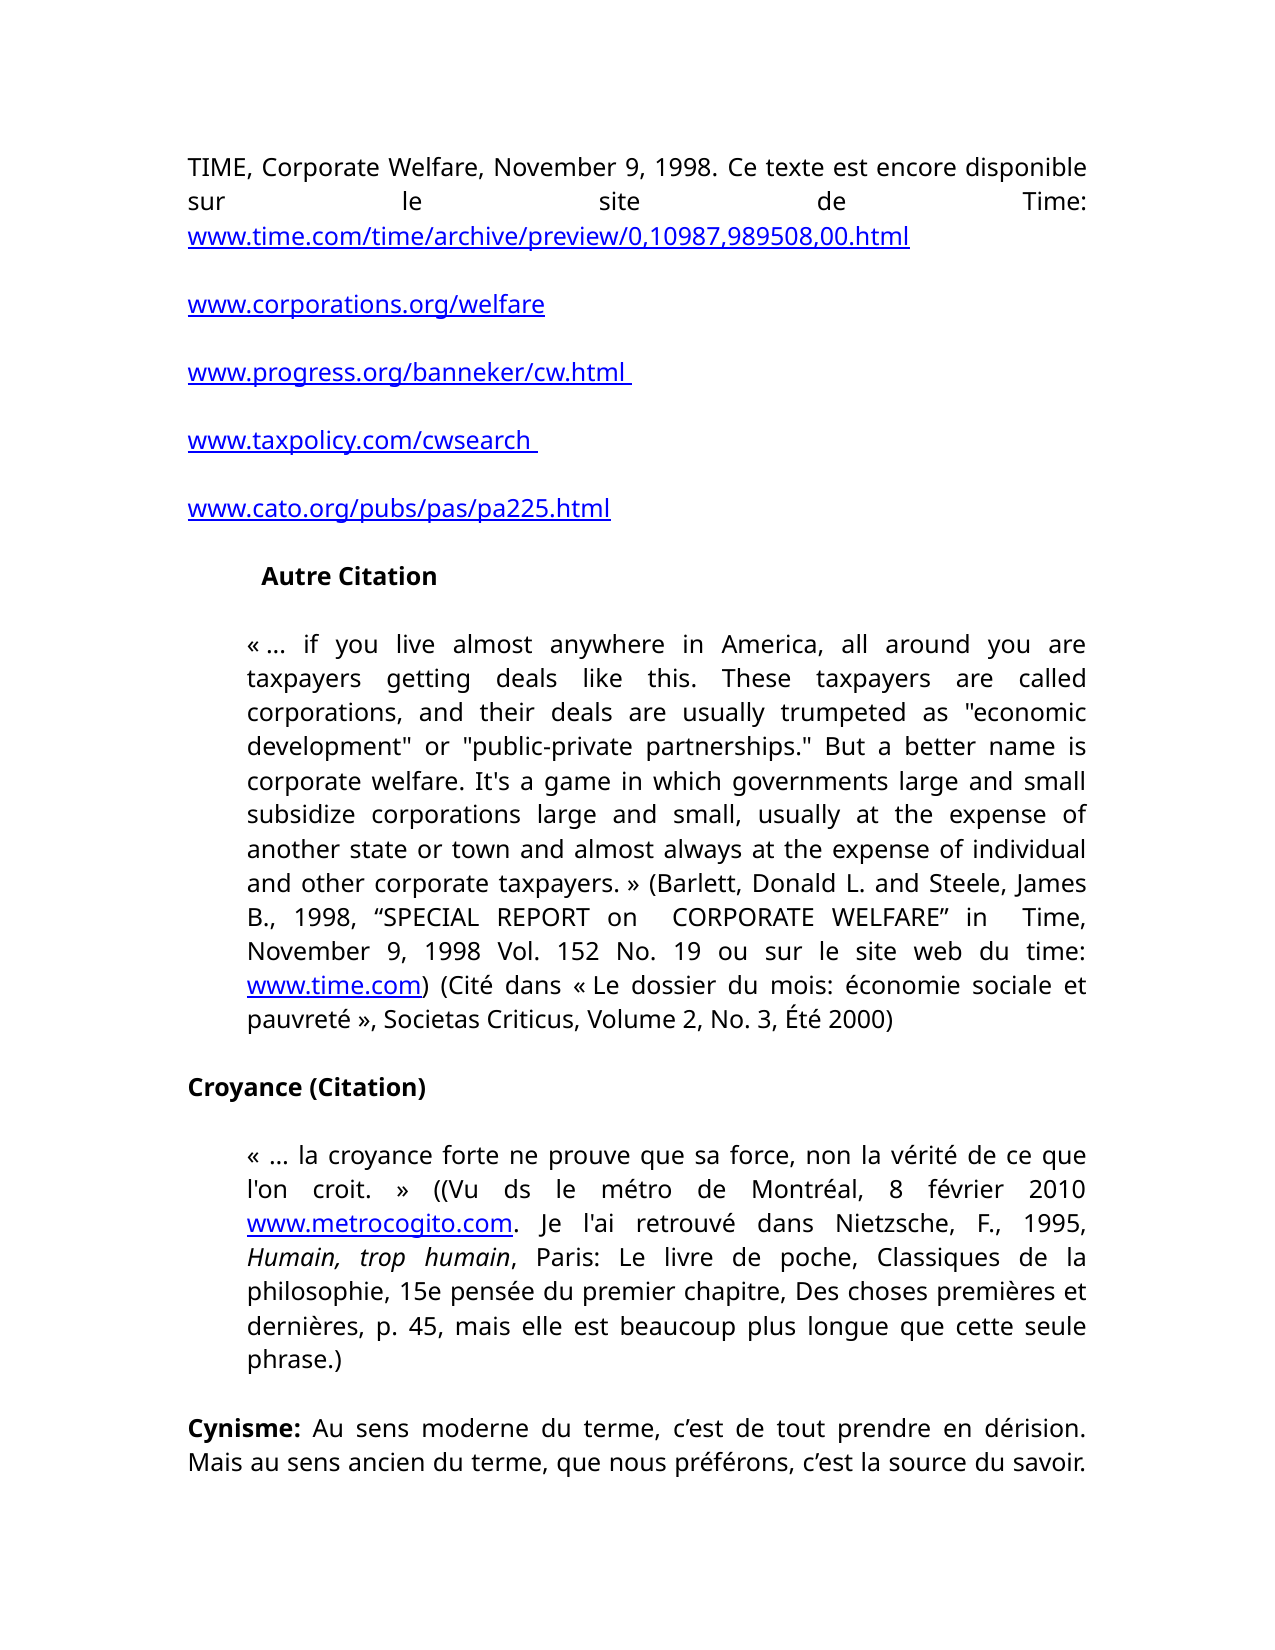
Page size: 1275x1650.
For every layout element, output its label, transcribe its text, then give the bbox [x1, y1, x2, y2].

text TIME, Corporate Welfare, November 9, 1998. Ce texte est encore disponible sur le site de Time: www.time.com/time/archive/preview/0,10987,989508,00.html [187, 150, 1087, 252]
text www.corporations.org/welfare [187, 286, 1087, 320]
text « ... if you live almost anywhere in America, all around you are taxpayers getting deals like this. These taxpayers are called corporations, and their deals are usually trumpeted as "economic development" or "public-private partnerships." But a better name is corporate welfare. It's a game in which governments large and small subsidize corporations large and small, usually at the expense of another state or town and almost always at the expense of individual and other corporate taxpayers. » (Barlett, Donald L. and Steele, James B., 1998, “SPECIAL REPORT on CORPORATE WELFARE” in Time, November 9, 1998 Vol. 152 No. 19 ou sur le site web du time: www.time.com) (Cité dans « Le dossier du mois: économie sociale et pauvreté », Societas Criticus, Volume 2, No. 3, Été 2000) [247, 627, 1087, 1036]
text Croyance (Citation) [187, 1070, 1087, 1104]
text www.progress.org/banneker/cw.html [187, 354, 1087, 388]
text www.cato.org/pubs/pas/pa225.html [187, 491, 1087, 525]
text www.taxpolicy.com/cwsearch [187, 422, 1087, 457]
text Autre Citation [187, 559, 1087, 593]
text Cynisme: Au sens moderne du terme, c’est de tout prendre en dérision. Mais au sens ancien du terme, que nous préférons, c’est la source du savoir. [187, 1410, 1087, 1478]
text « … la croyance forte ne prouve que sa force, non la vérité de ce que l'on croit. » ((Vu ds le métro de Montréal, 8 février 2010 www.metrocogito.com. Je l'ai retrouvé dans Nietzsche, F., 1995, Humain, trop humain, Paris: Le livre de poche, Classiques de la philosophie, 15e pensée du premier chapitre, Des choses premières et dernières, p. 45, mais elle est beaucoup plus longue que cette seule phrase.) [247, 1138, 1087, 1376]
